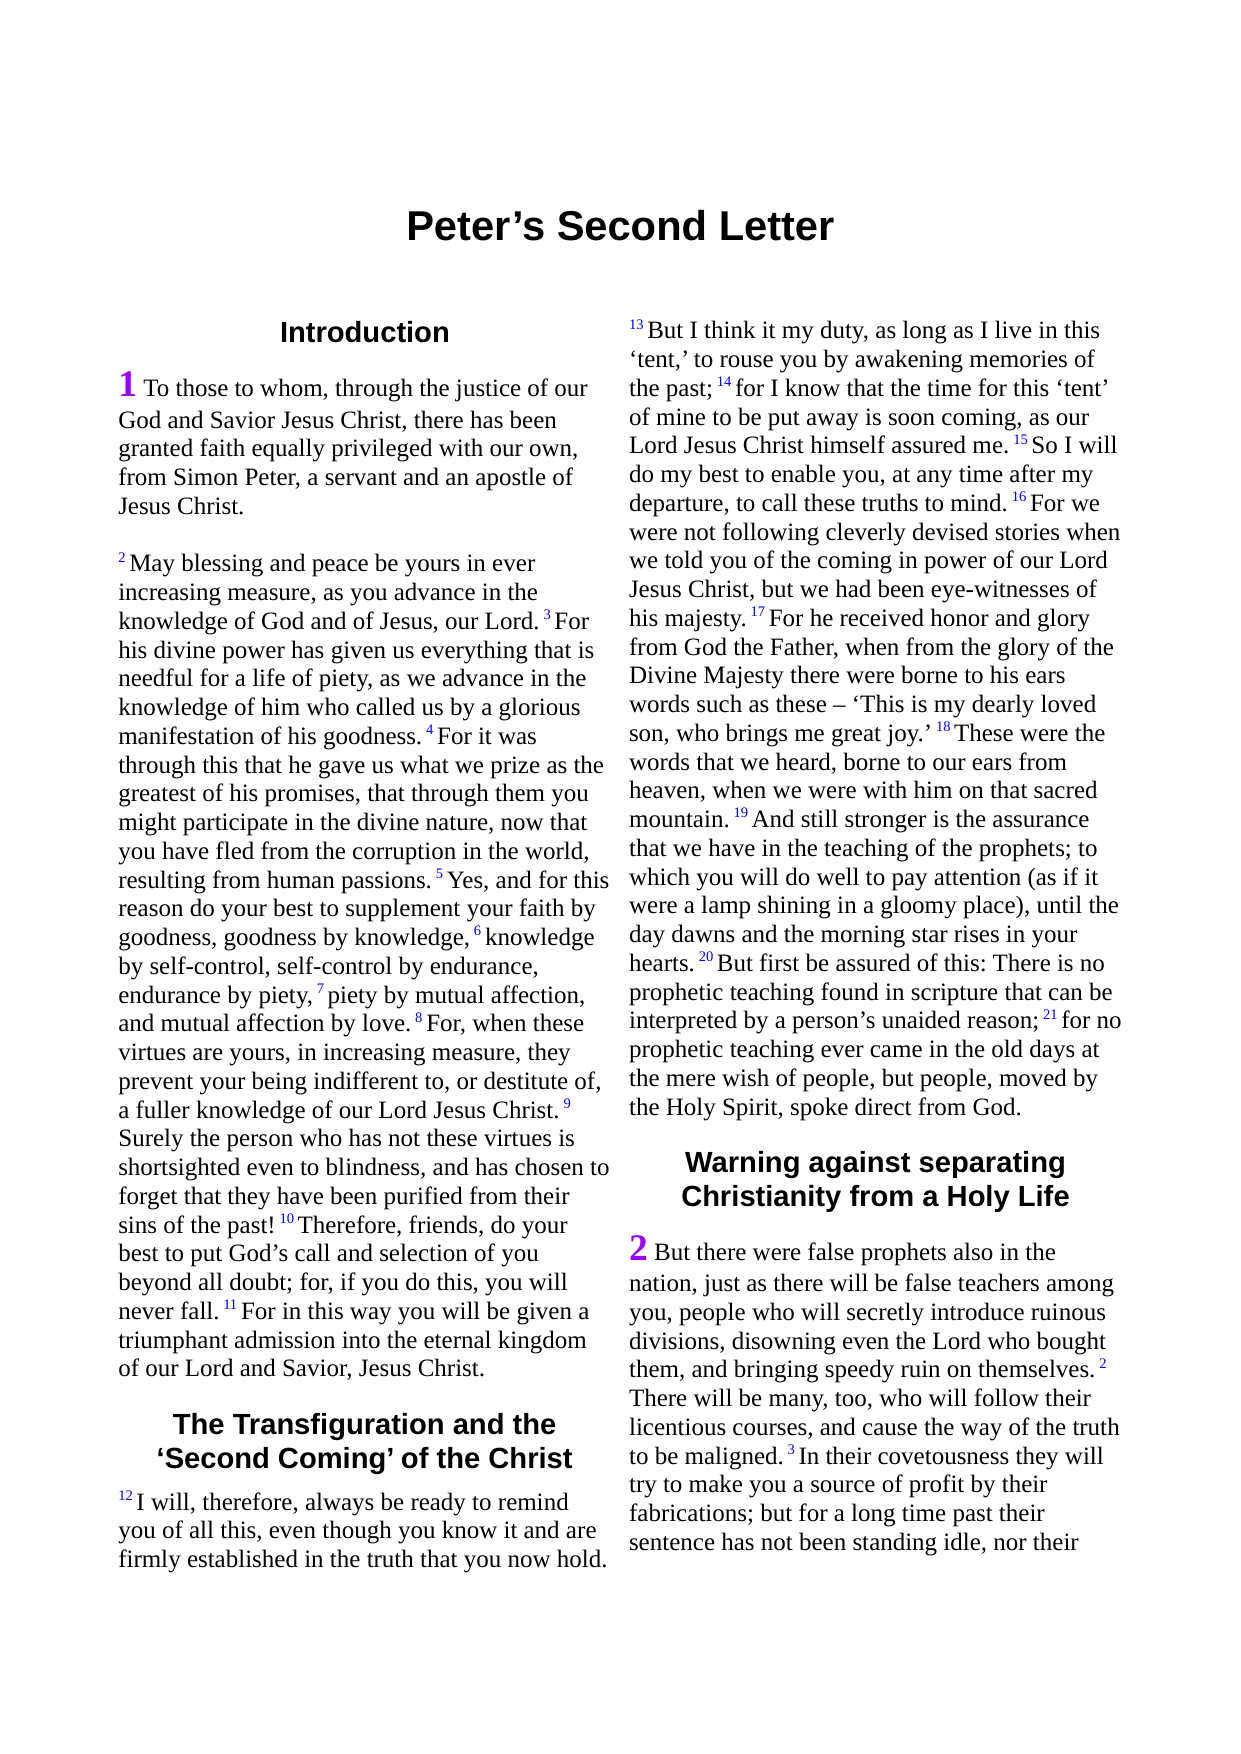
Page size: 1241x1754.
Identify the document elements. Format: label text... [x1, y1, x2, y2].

text 1 To those to whom, through the justice of our God and Savior Jesus Christ, there has been granted faith equally privileged with our own, from Simon Peter, a servant and an apostle of Jesus Christ. [118, 362, 611, 520]
text 2 May blessing and peace be yours in ever increasing measure, as you advance in the knowledge of God and of Jesus, our Lord. 3 For his divine power has given us everything that is needful for a life of piety, as we advance in the knowledge of him who called us by a glorious manifestation of his goodness. 4 For it was through this that he gave us what we prize as the greatest of his promises, that through them you might participate in the divine nature, now that you have fled from the corruption in the world, resulting from human passions. 5 Yes, and for this reason do your best to supplement your faith by goodness, goodness by knowledge, 6 knowledge by self-control, self-control by endurance, endurance by piety, 7 piety by mutual affection, and mutual affection by love. 8 For, when these virtues are yours, in increasing measure, they prevent your being indifferent to, or destitute of, a fuller knowledge of our Lord Jesus Christ. 9 Surely the person who has not these virtues is shortsighted even to blindness, and has chosen to forget that they have been purified from their sins of the past! 10 Therefore, friends, do your best to put God’s call and selection of you beyond all doubt; for, if you do this, you will never fall. 11 For in this way you will be given a triumphant admission into the eternal kingdom of our Lord and Savior, Jesus Christ. [118, 548, 611, 1382]
subtitle The Transfiguration and the ‘Second Coming’ of the Christ [118, 1407, 611, 1474]
subtitle Introduction [118, 316, 611, 349]
text 2 But there were false prophets also in the nation, just as there will be false teachers among you, people who will secretly introduce ruinous divisions, disowning even the Lord who bought them, and bringing speedy ruin on themselves. 2 There will be many, too, who will follow their licentious courses, and cause the way of the truth to be maligned. 3 In their covetousness they will try to make you a source of profit by their fabrications; but for a long time past their sentence has not been standing idle, nor their [629, 1225, 1122, 1556]
title Peter’s Second Letter [118, 201, 1122, 249]
text 13 But I think it my duty, as long as I live in this ‘tent,’ to rouse you by awakening memories of the past; 14 for I know that the time for this ‘tent’ of mine to be put away is soon coming, as our Lord Jesus Christ himself assured me. 15 So I will do my best to enable you, at any time after my departure, to call these truths to mind. 16 For we were not following cleverly devised stories when we told you of the coming in power of our Lord Jesus Christ, but we had been eye-witnesses of his majesty. 17 For he received honor and glory from God the Father, when from the glory of the Divine Majesty there were borne to his ears words such as these – ‘This is my dearly loved son, who brings me great joy.’ 18 These were the words that we heard, borne to our ears from heaven, when we were with him on that sacred mountain. 19 And still stronger is the assurance that we have in the teaching of the prophets; to which you will do well to pay attention (as if it were a lamp shining in a gloomy place), until the day dawns and the morning star rises in your hearts. 20 But first be assured of this: There is no prophetic teaching found in scripture that can be interpreted by a person’s unaided reason; 21 for no prophetic teaching ever came in the old days at the mere wish of people, but people, moved by the Holy Spirit, spoke direct from God. [629, 316, 1122, 1121]
text 12 I will, therefore, always be ready to remind you of all this, even though you know it and are firmly established in the truth that you now hold. [118, 1487, 611, 1573]
subtitle Warning against separating Christianity from a Holy Life [629, 1146, 1122, 1213]
